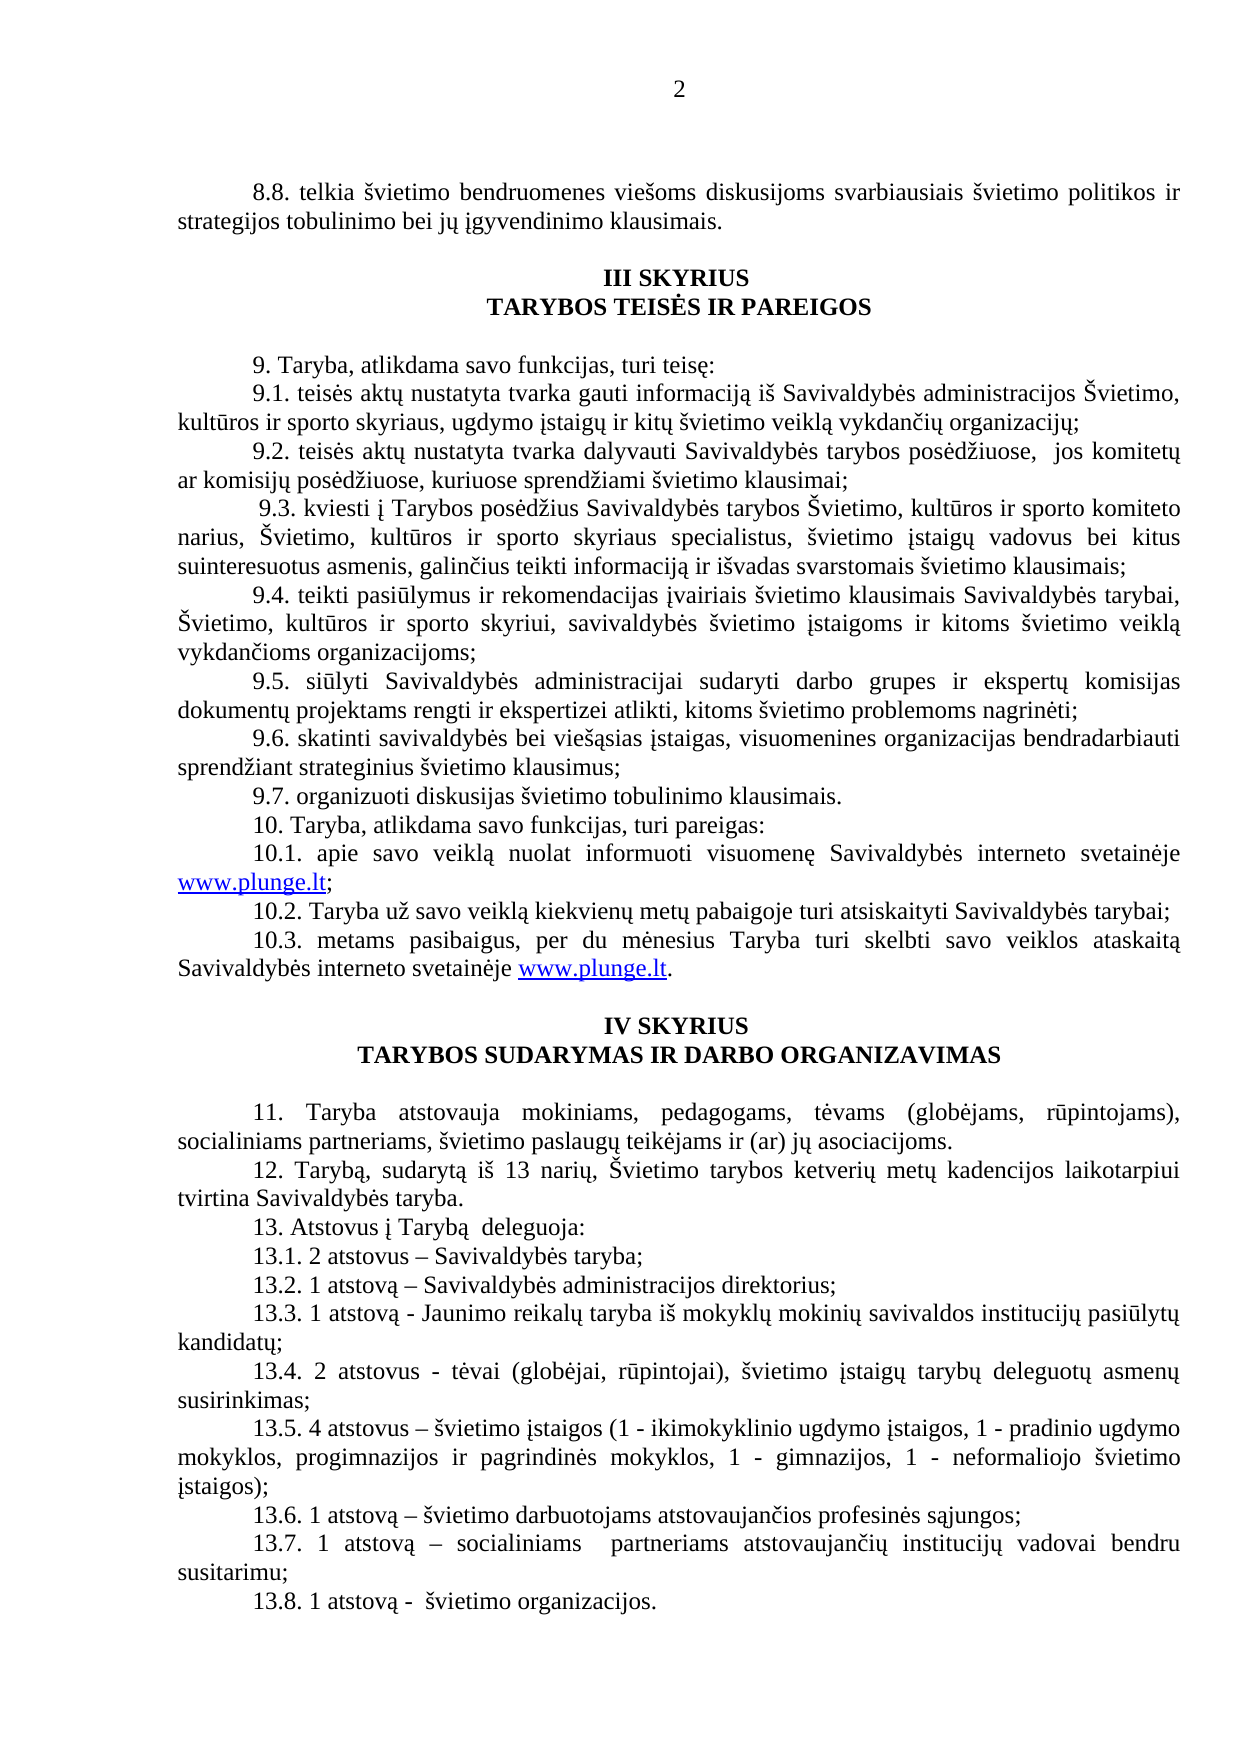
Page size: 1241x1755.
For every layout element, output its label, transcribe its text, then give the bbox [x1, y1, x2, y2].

text 13. Atstovus į Tarybą deleguoja: [177, 1212, 1181, 1241]
text TARYBOS SUDARYMAS IR DARBO ORGANIZAVIMAS [177, 1040, 1181, 1068]
text 10.1. apie savo veiklą nuolat informuoti visuomenę Savivaldybės interneto svetainėje www.plunge.lt; [177, 838, 1181, 896]
text 9.4. teikti pasiūlymus ir rekomendacijas įvairiais švietimo klausimais Savivaldybės tarybai, Švietimo, kultūros ir sporto skyriui, savivaldybės švietimo įstaigoms ir kitoms švietimo veiklą vykdančioms organizacijoms; [177, 580, 1181, 666]
text 9.1. teisės aktų nustatyta tvarka gauti informaciją iš Savivaldybės administracijos Švietimo, kultūros ir sporto skyriaus, ugdymo įstaigų ir kitų švietimo veiklą vykdančių organizacijų; [177, 378, 1181, 436]
text 13.8. 1 atstovą - švietimo organizacijos. [177, 1586, 1181, 1615]
text III SKYRIUS [177, 263, 1181, 292]
text 9.6. skatinti savivaldybės bei viešąsias įstaigas, visuomenines organizacijas bendradarbiauti sprendžiant strateginius švietimo klausimus; [177, 723, 1181, 781]
text 10.2. Taryba už savo veiklą kiekvienų metų pabaigoje turi atsiskaityti Savivaldybės tarybai; [177, 896, 1181, 925]
text 10. Taryba, atlikdama savo funkcijas, turi pareigas: [177, 810, 1181, 838]
text 9. Taryba, atlikdama savo funkcijas, turi teisę: [177, 350, 1181, 378]
text 10.3. metams pasibaigus, per du mėnesius Taryba turi skelbti savo veiklos ataskaitą Savivaldybės interneto svetainėje www.plunge.lt. [177, 925, 1181, 982]
text 9.7. organizuoti diskusijas švietimo tobulinimo klausimais. [177, 781, 1181, 810]
text 9.3. kviesti į Tarybos posėdžius Savivaldybės tarybos Švietimo, kultūros ir sporto komiteto narius, Švietimo, kultūros ir sporto skyriaus specialistus, švietimo įstaigų vadovus bei kitus suinteresuotus asmenis, galinčius teikti informaciją ir išvadas svarstomais švietimo klausimais; [177, 493, 1181, 580]
text 13.6. 1 atstovą – švietimo darbuotojams atstovaujančios profesinės sąjungos; [177, 1500, 1181, 1528]
text 8.8. telkia švietimo bendruomenes viešoms diskusijoms svarbiausiais švietimo politikos ir strategijos tobulinimo bei jų įgyvendinimo klausimais. [177, 177, 1181, 235]
text 11. Taryba atstovauja mokiniams, pedagogams, tėvams (globėjams, rūpintojams), socialiniams partneriams, švietimo paslaugų teikėjams ir (ar) jų asociacijoms. [177, 1097, 1181, 1155]
text 13.7. 1 atstovą – socialiniams partneriams atstovaujančių institucijų vadovai bendru susitarimu; [177, 1528, 1181, 1586]
text TARYBOS TEISĖS IR PAREIGOS [177, 292, 1181, 321]
text 13.3. 1 atstovą - Jaunimo reikalų taryba iš mokyklų mokinių savivaldos institucijų pasiūlytų kandidatų; [177, 1298, 1181, 1356]
text 13.4. 2 atstovus - tėvai (globėjai, rūpintojai), švietimo įstaigų tarybų deleguotų asmenų susirinkimas; [177, 1356, 1181, 1413]
text 12. Tarybą, sudarytą iš 13 narių, Švietimo tarybos ketverių metų kadencijos laikotarpiui tvirtina Savivaldybės taryba. [177, 1155, 1181, 1212]
text 13.5. 4 atstovus – švietimo įstaigos (1 - ikimokyklinio ugdymo įstaigos, 1 - pradinio ugdymo mokyklos, progimnazijos ir pagrindinės mokyklos, 1 - gimnazijos, 1 - neformaliojo švietimo įstaigos); [177, 1413, 1181, 1500]
text 9.2. teisės aktų nustatyta tvarka dalyvauti Savivaldybės tarybos posėdžiuose, jos komitetų ar komisijų posėdžiuose, kuriuose sprendžiami švietimo klausimai; [177, 436, 1181, 493]
text 13.2. 1 atstovą – Savivaldybės administracijos direktorius; [177, 1270, 1181, 1298]
text 9.5. siūlyti Savivaldybės administracijai sudaryti darbo grupes ir ekspertų komisijas dokumentų projektams rengti ir ekspertizei atlikti, kitoms švietimo problemoms nagrinėti; [177, 666, 1181, 723]
text 13.1. 2 atstovus – Savivaldybės taryba; [177, 1241, 1181, 1270]
text IV SKYRIUS [177, 1011, 1181, 1040]
